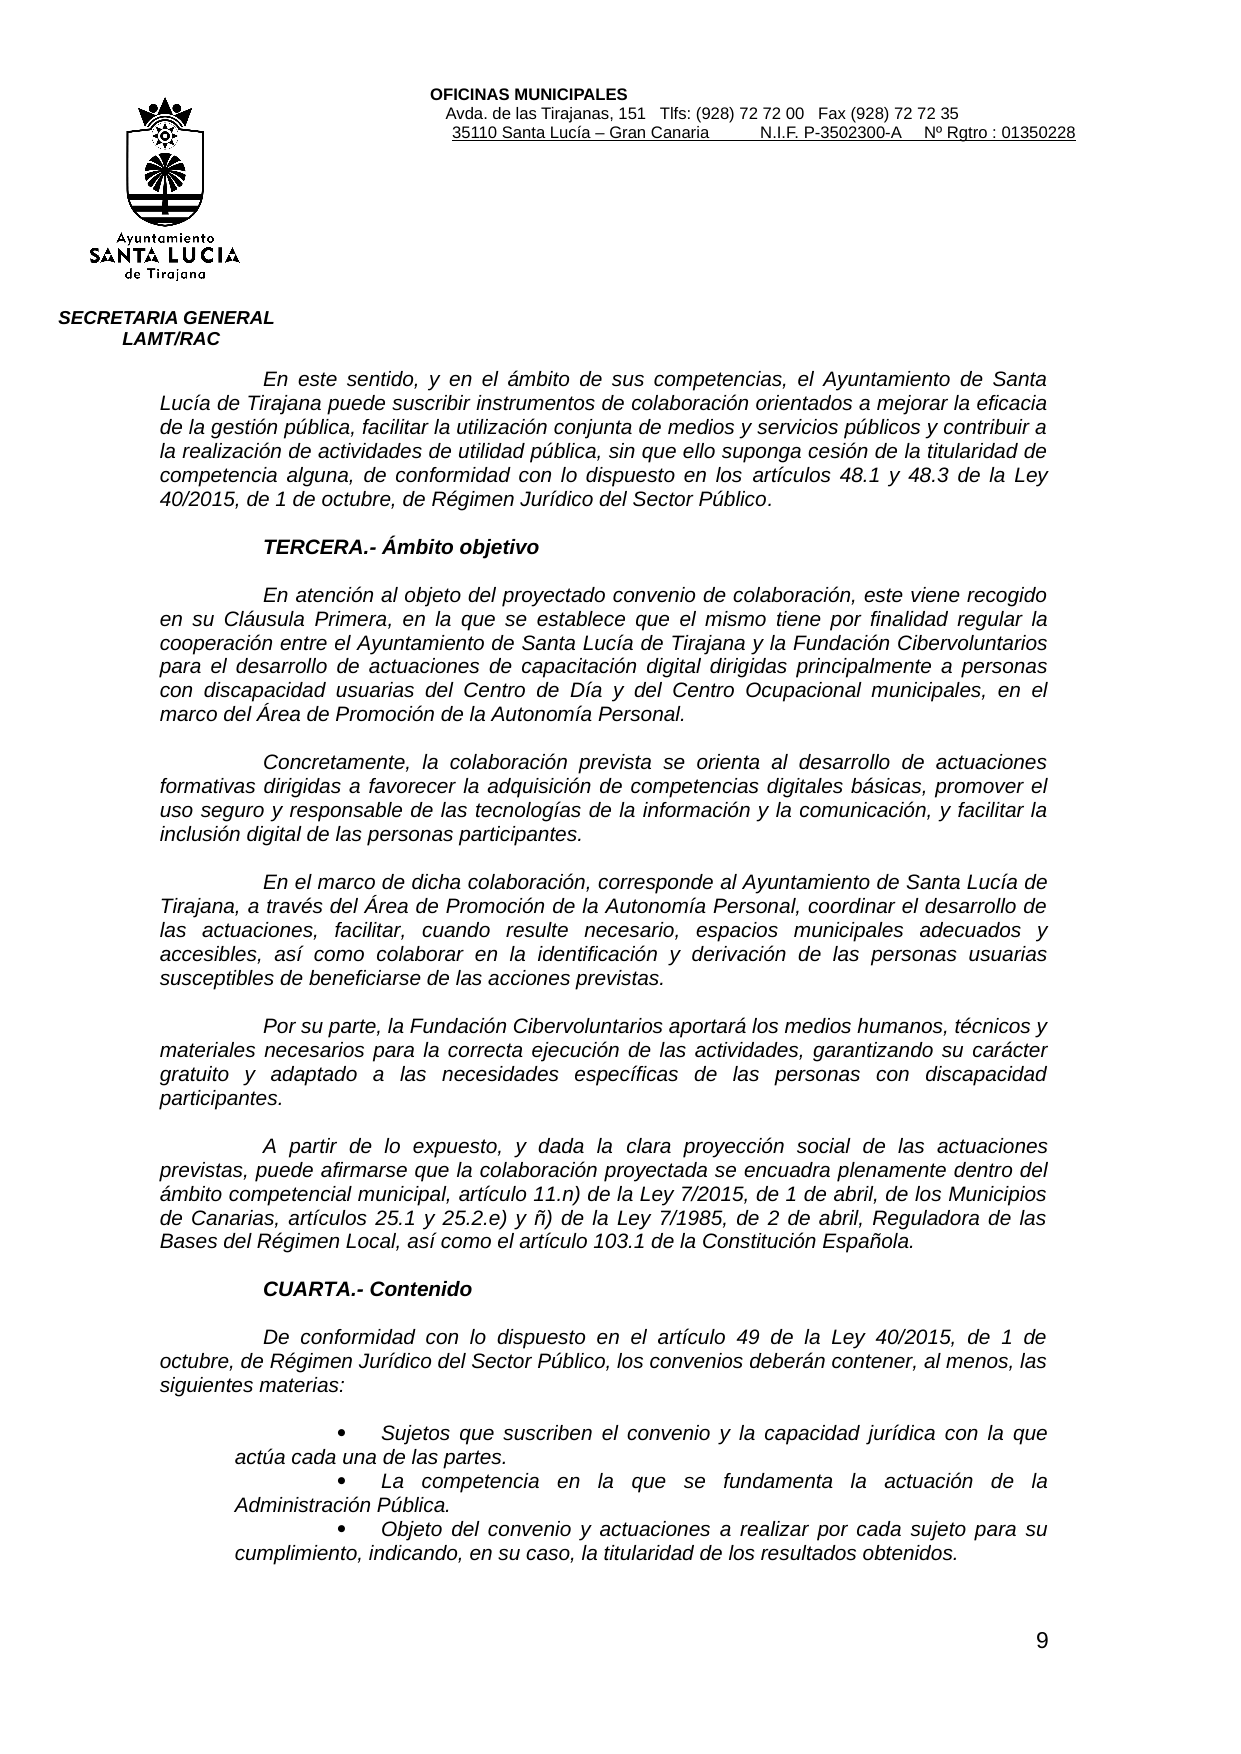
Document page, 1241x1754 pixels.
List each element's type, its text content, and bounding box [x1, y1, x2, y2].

picture [61, 67, 268, 307]
text A partir de lo expuesto, y dada la clara proyección social de las actuaciones previstas, puede afirmarse que la colaboración proyectada se encuadra plenamente dentro del ámbito competencial municipal, artículo 11.n) de la Ley 7/2015, de 1 de abril, de los Municipios de Canarias, artículos 25.1 y 25.2.e) y ñ) de la Ley 7/1985, de 2 de abril, Reguladora de las Bases del Régimen Local, así como el artículo 103.1 de la Constitución Española. [159, 1133, 1048, 1253]
text En el marco de dicha colaboración, corresponde al Ayuntamiento de Santa Lucía de Tirajana, a través del Área de Promoción de la Autonomía Personal, coordinar el desarrollo de las actuaciones, facilitar, cuando resulte necesario, espacios municipales adecuados y accesibles, así como colaborar en la identificación y derivación de las personas usuarias susceptibles de beneficiarse de las acciones previstas. [159, 870, 1048, 990]
text De conformidad con lo dispuesto en el artículo 49 de la Ley 40/2015, de 1 de octubre, de Régimen Jurídico del Sector Público, los convenios deberán contener, al menos, las siguientes materias: [159, 1325, 1048, 1397]
text TERCERA.- Ámbito objetivo [159, 534, 1048, 558]
text Concretamente, la colaboración prevista se orienta al desarrollo de actuaciones formativas dirigidas a favorecer la adquisición de competencias digitales básicas, promover el uso seguro y responsable de las tecnologías de la información y la comunicación, y facilitar la inclusión digital de las personas participantes. [159, 750, 1048, 846]
text En este sentido, y en el ámbito de sus competencias, el Ayuntamiento de Santa Lucía de Tirajana puede suscribir instrumentos de colaboración orientados a mejorar la eficacia de la gestión pública, facilitar la utilización conjunta de medios y servicios públicos y contribuir a la realización de actividades de utilidad pública, sin que ello suponga cesión de la titularidad de competencia alguna, de conformidad con lo dispuesto en los artículos 48.1 y 48.3 de la Ley 40/2015, de 1 de octubre, de Régimen Jurídico del Sector Público. [159, 337, 1048, 511]
text En atención al objeto del proyectado convenio de colaboración, este viene recogido en su Cláusula Primera, en la que se establece que el mismo tiene por finalidad regular la cooperación entre el Ayuntamiento de Santa Lucía de Tirajana y la Fundación Cibervoluntarios para el desarrollo de actuaciones de capacitación digital dirigidas principalmente a personas con discapacidad usuarias del Centro de Día y del Centro Ocupacional municipales, en el marco del Área de Promoción de la Autonomía Personal. [159, 582, 1048, 726]
list Objeto del convenio y actuaciones a realizar por cada sujeto para su cumplimiento, indicando, en su caso, la titularidad de los resultados obtenidos. [234, 1517, 1048, 1565]
list Sujetos que suscriben el convenio y la capacidad jurídica con la que actúa cada una de las partes. [234, 1421, 1048, 1469]
text Por su parte, la Fundación Cibervoluntarios aportará los medios humanos, técnicos y materiales necesarios para la correcta ejecución de las actividades, garantizando su carácter gratuito y adaptado a las necesidades específicas de las personas con discapacidad participantes. [159, 1014, 1048, 1109]
text CUARTA.- Contenido [159, 1277, 1048, 1301]
list La competencia en la que se fundamenta la actuación de la Administración Pública. [234, 1469, 1048, 1517]
